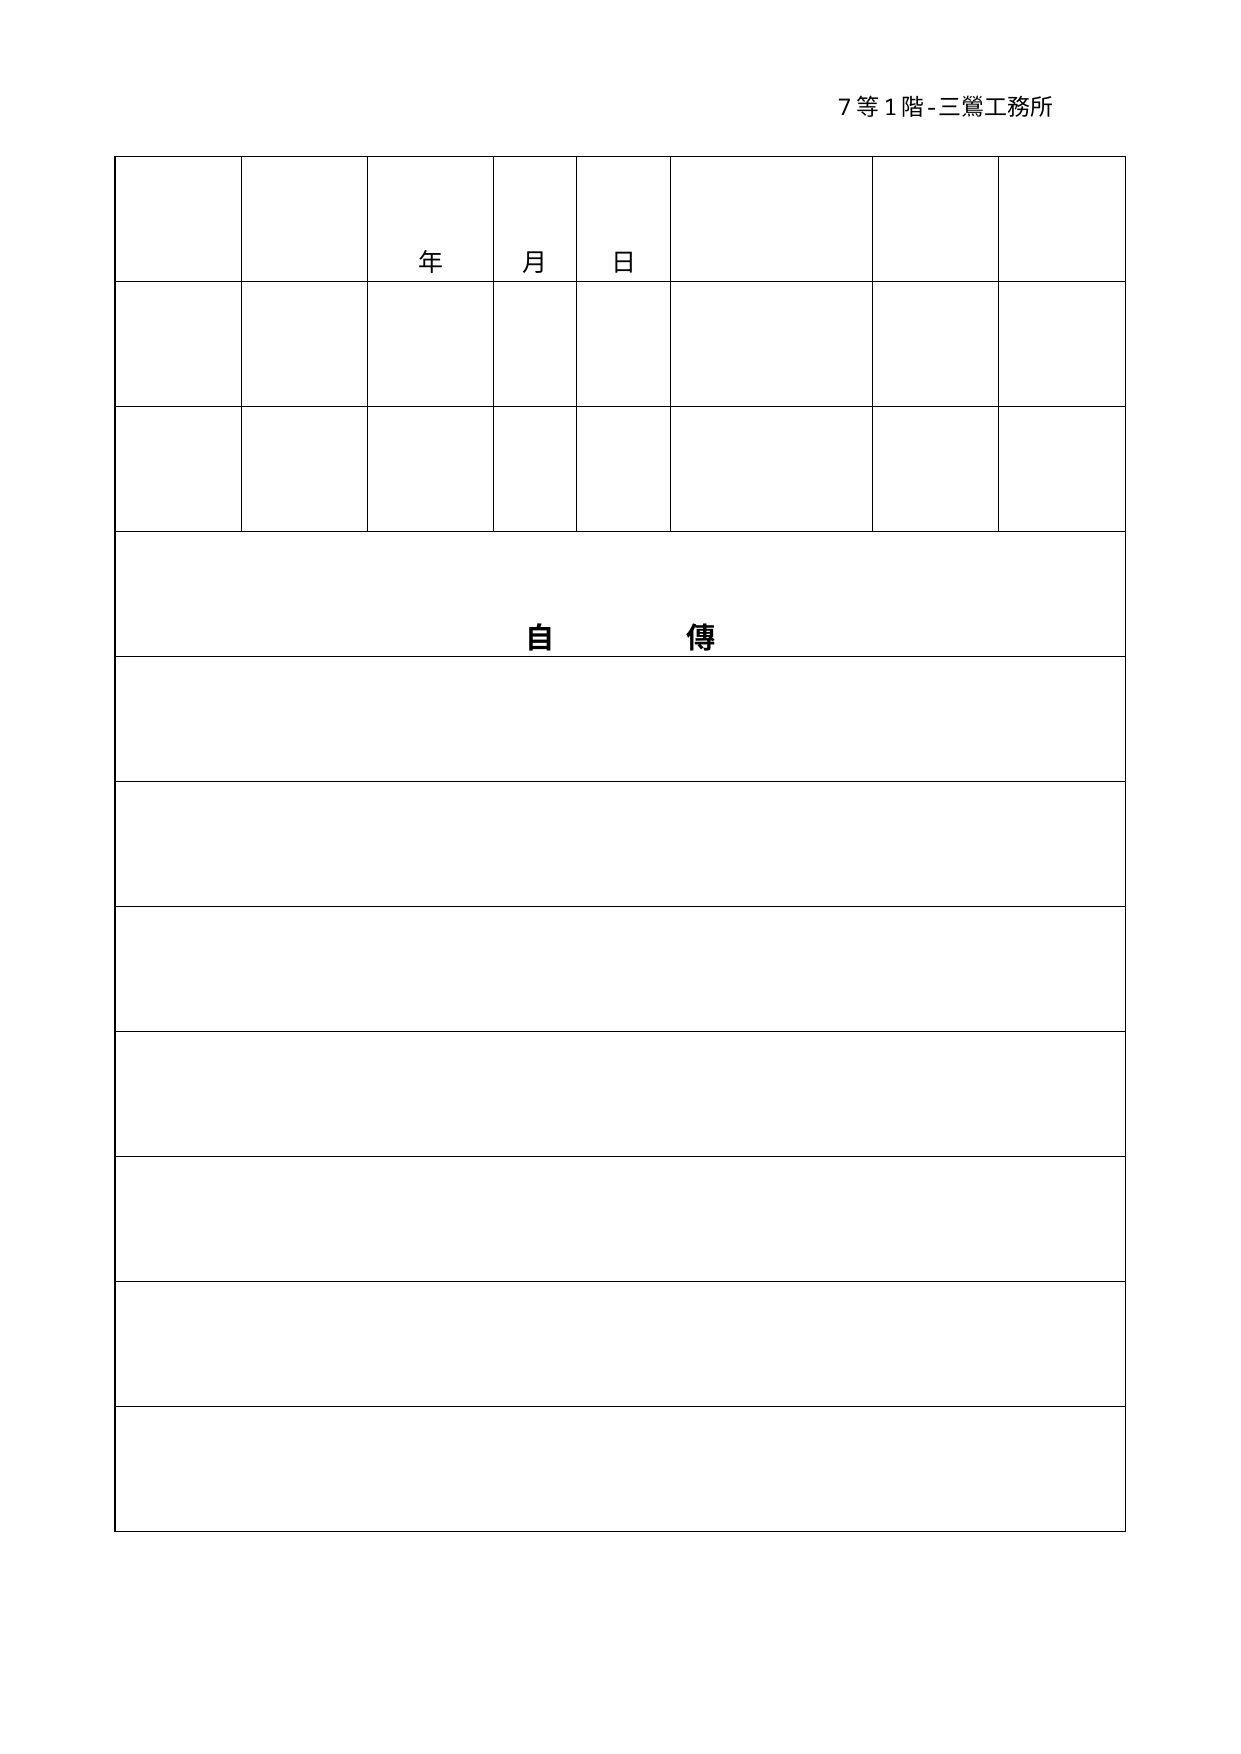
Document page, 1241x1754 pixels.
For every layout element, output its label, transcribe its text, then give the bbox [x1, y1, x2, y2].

table_cell [368, 407, 493, 531]
table_cell [242, 157, 367, 281]
table_cell [116, 1282, 1125, 1406]
table_cell [999, 157, 1125, 281]
table_cell [242, 282, 367, 406]
table_cell [116, 282, 241, 406]
table_cell [242, 407, 367, 531]
table_cell [577, 282, 670, 406]
table_cell 自 傳 [116, 532, 1125, 656]
table_cell [116, 1407, 1125, 1531]
table_cell [671, 157, 872, 281]
table_cell 年 [368, 157, 493, 281]
table_cell [116, 907, 1125, 1031]
table_cell 日 [577, 157, 670, 281]
table_cell [116, 157, 241, 281]
table_cell [116, 407, 241, 531]
table_cell [671, 407, 872, 531]
table_cell [873, 157, 998, 281]
table_cell [116, 1157, 1125, 1281]
table_cell [671, 282, 872, 406]
table_cell [577, 407, 670, 531]
table_cell [999, 282, 1125, 406]
table_cell [494, 282, 576, 406]
table_cell [116, 782, 1125, 906]
table_cell [116, 1032, 1125, 1156]
table_cell 月 [494, 157, 576, 281]
table_cell [494, 407, 576, 531]
table_cell [873, 282, 998, 406]
table_cell [873, 407, 998, 531]
table_cell [368, 282, 493, 406]
table_cell [116, 657, 1125, 781]
table_cell [999, 407, 1125, 531]
